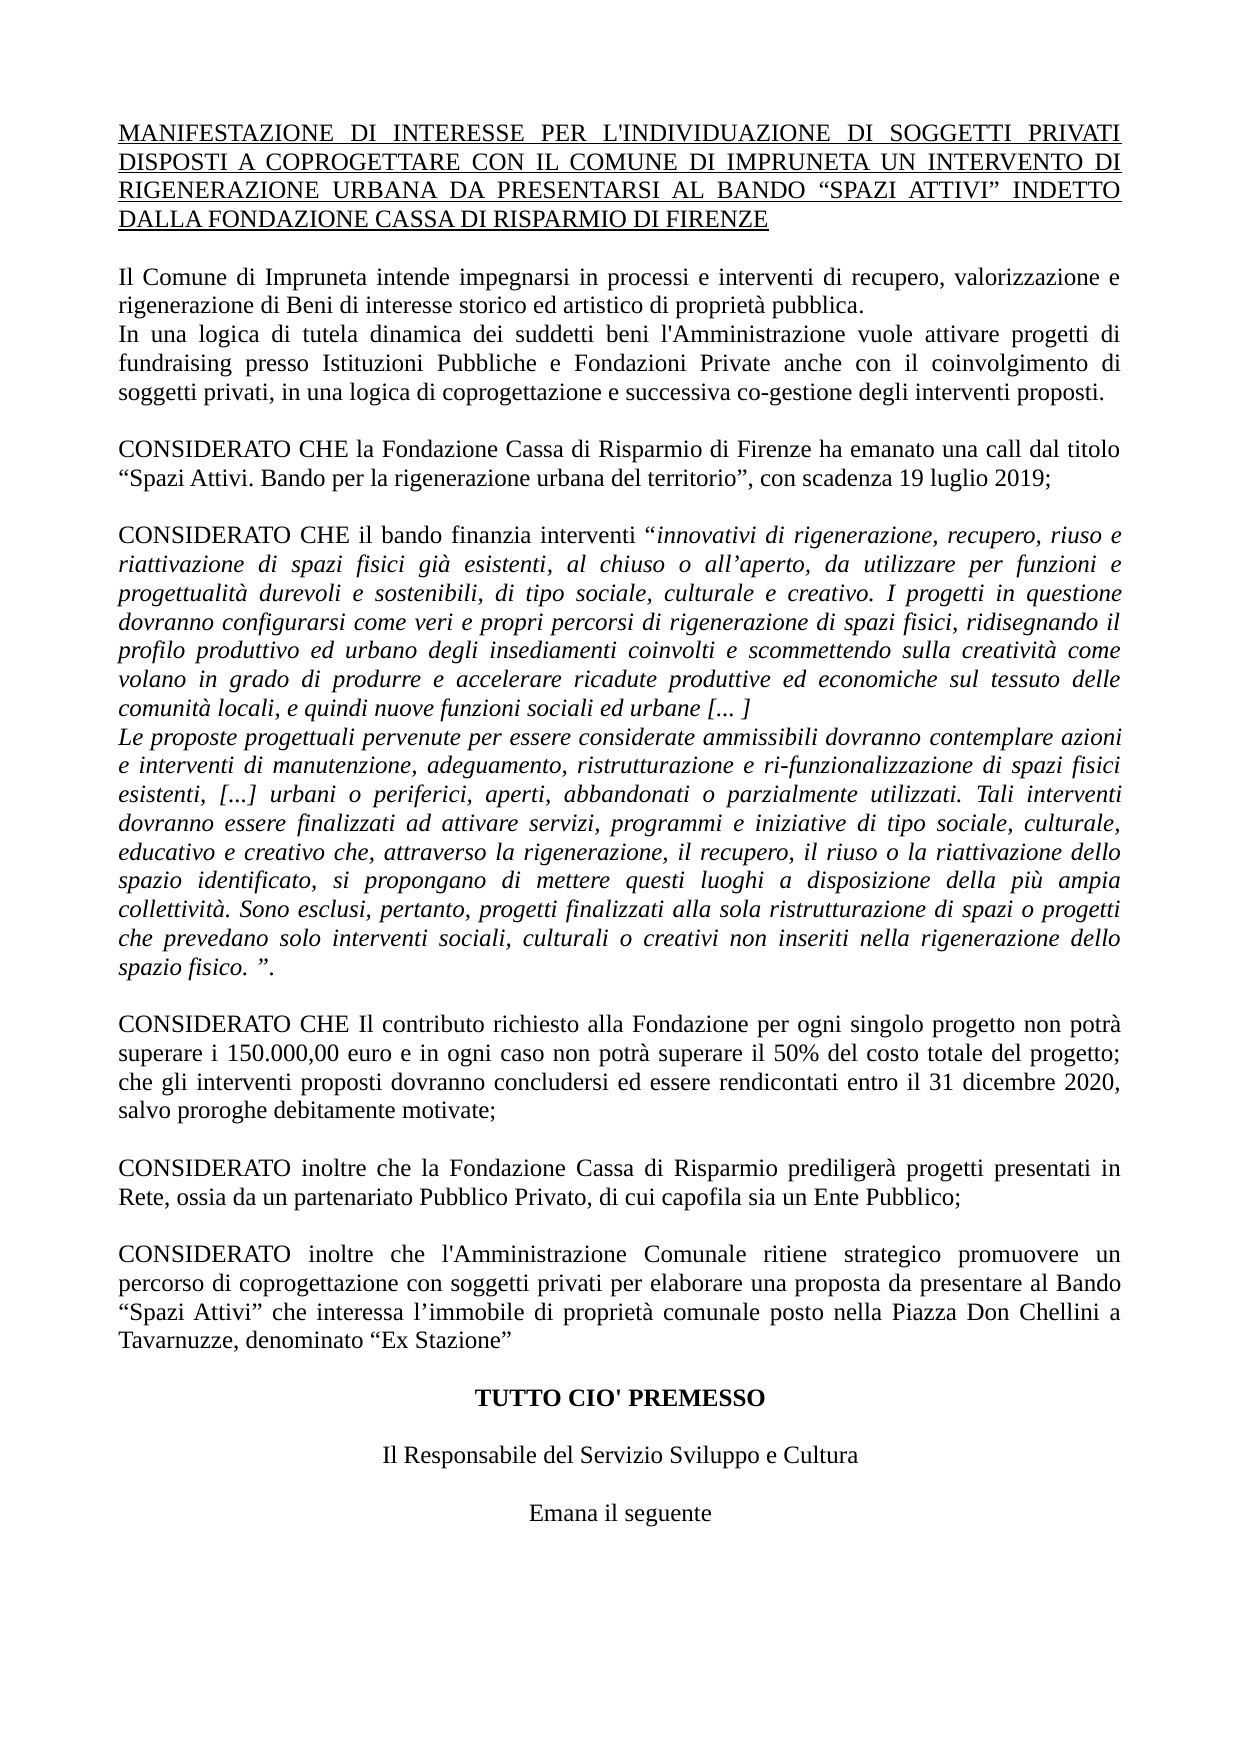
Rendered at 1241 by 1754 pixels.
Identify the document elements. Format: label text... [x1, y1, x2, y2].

text In una logica di tutela dinamica dei suddetti beni l'Amministrazione vuole attivare progetti di fundraising presso Istituzioni Pubbliche e Fondazioni Private anche con il coinvolgimento di soggetti privati, in una logica di coprogettazione e successiva co-gestione degli interventi proposti. [118, 319, 1122, 406]
text Le proposte progettuali pervenute per essere considerate ammissibili dovranno contemplare azioni e interventi di manutenzione, adeguamento, ristrutturazione e ri-funzionalizzazione di spazi fisici esistenti, [...] urbani o periferici, aperti, abbandonati o parzialmente utilizzati. Tali interventi dovranno essere finalizzati ad attivare servizi, programmi e iniziative di tipo sociale, culturale, educativo e creativo che, attraverso la rigenerazione, il recupero, il riuso o la riattivazione dello spazio identificato, si propongano di mettere questi luoghi a disposizione della più ampia collettività. Sono esclusi, pertanto, progetti finalizzati alla sola ristrutturazione di spazi o progetti che prevedano solo interventi sociali, culturali o creativi non inseriti nella rigenerazione dello spazio fisico. ”. [118, 722, 1122, 981]
text Il Responsabile del Servizio Sviluppo e Cultura [118, 1441, 1122, 1469]
text RIGENERAZIONE URBANA DA PRESENTARSI AL BANDO “SPAZI ATTIVI” INDETTO [118, 173, 1122, 201]
text Emana il seguente [118, 1498, 1122, 1527]
text MANIFESTAZIONE DI INTERESSE PER L'INDIVIDUAZIONE DI SOGGETTI PRIVATI [118, 118, 1122, 143]
text DISPOSTI A COPROGETTARE CON IL COMUNE DI IMPRUNETA UN INTERVENTO DI [118, 144, 1122, 172]
text CONSIDERATO CHE il bando finanzia interventi “innovativi di rigenerazione, recupero, riuso e riattivazione di spazi fisici già esistenti, al chiuso o all’aperto, da utilizzare per funzioni e progettualità durevoli e sostenibili, di tipo sociale, culturale e creativo. I progetti in questione dovranno configurarsi come veri e propri percorsi di rigenerazione di spazi fisici, ridisegnando il profilo produttivo ed urbano degli insediamenti coinvolti e scommettendo sulla creatività come volano in grado di produrre e accelerare ricadute produttive ed economiche sul tessuto delle comunità locali, e quindi nuove funzioni sociali ed urbane [... ] [118, 521, 1122, 722]
text DALLA FONDAZIONE CASSA DI RISPARMIO DI FIRENZE [118, 202, 1122, 233]
text CONSIDERATO inoltre che la Fondazione Cassa di Risparmio prediligerà progetti presentati in Rete, ossia da un partenariato Pubblico Privato, di cui capofila sia un Ente Pubblico; [118, 1153, 1122, 1211]
text Il Comune di Impruneta intende impegnarsi in processi e interventi di recupero, valorizzazione e rigenerazione di Beni di interesse storico ed artistico di proprietà pubblica. [118, 262, 1122, 319]
text TUTTO CIO' PREMESSO [118, 1383, 1122, 1412]
text CONSIDERATO CHE la Fondazione Cassa di Risparmio di Firenze ha emanato una call dal titolo “Spazi Attivi. Bando per la rigenerazione urbana del territorio”, con scadenza 19 luglio 2019; [118, 434, 1122, 492]
text CONSIDERATO CHE Il contributo richiesto alla Fondazione per ogni singolo progetto non potrà superare i 150.000,00 euro e in ogni caso non potrà superare il 50% del costo totale del progetto; che gli interventi proposti dovranno concludersi ed essere rendicontati entro il 31 dicembre 2020, salvo proroghe debitamente motivate; [118, 1009, 1122, 1124]
text CONSIDERATO inoltre che l'Amministrazione Comunale ritiene strategico promuovere un percorso di coprogettazione con soggetti privati per elaborare una proposta da presentare al Bando “Spazi Attivi” che interessa l’immobile di proprietà comunale posto nella Piazza Don Chellini a Tavarnuzze, denominato “Ex Stazione” [118, 1239, 1122, 1354]
